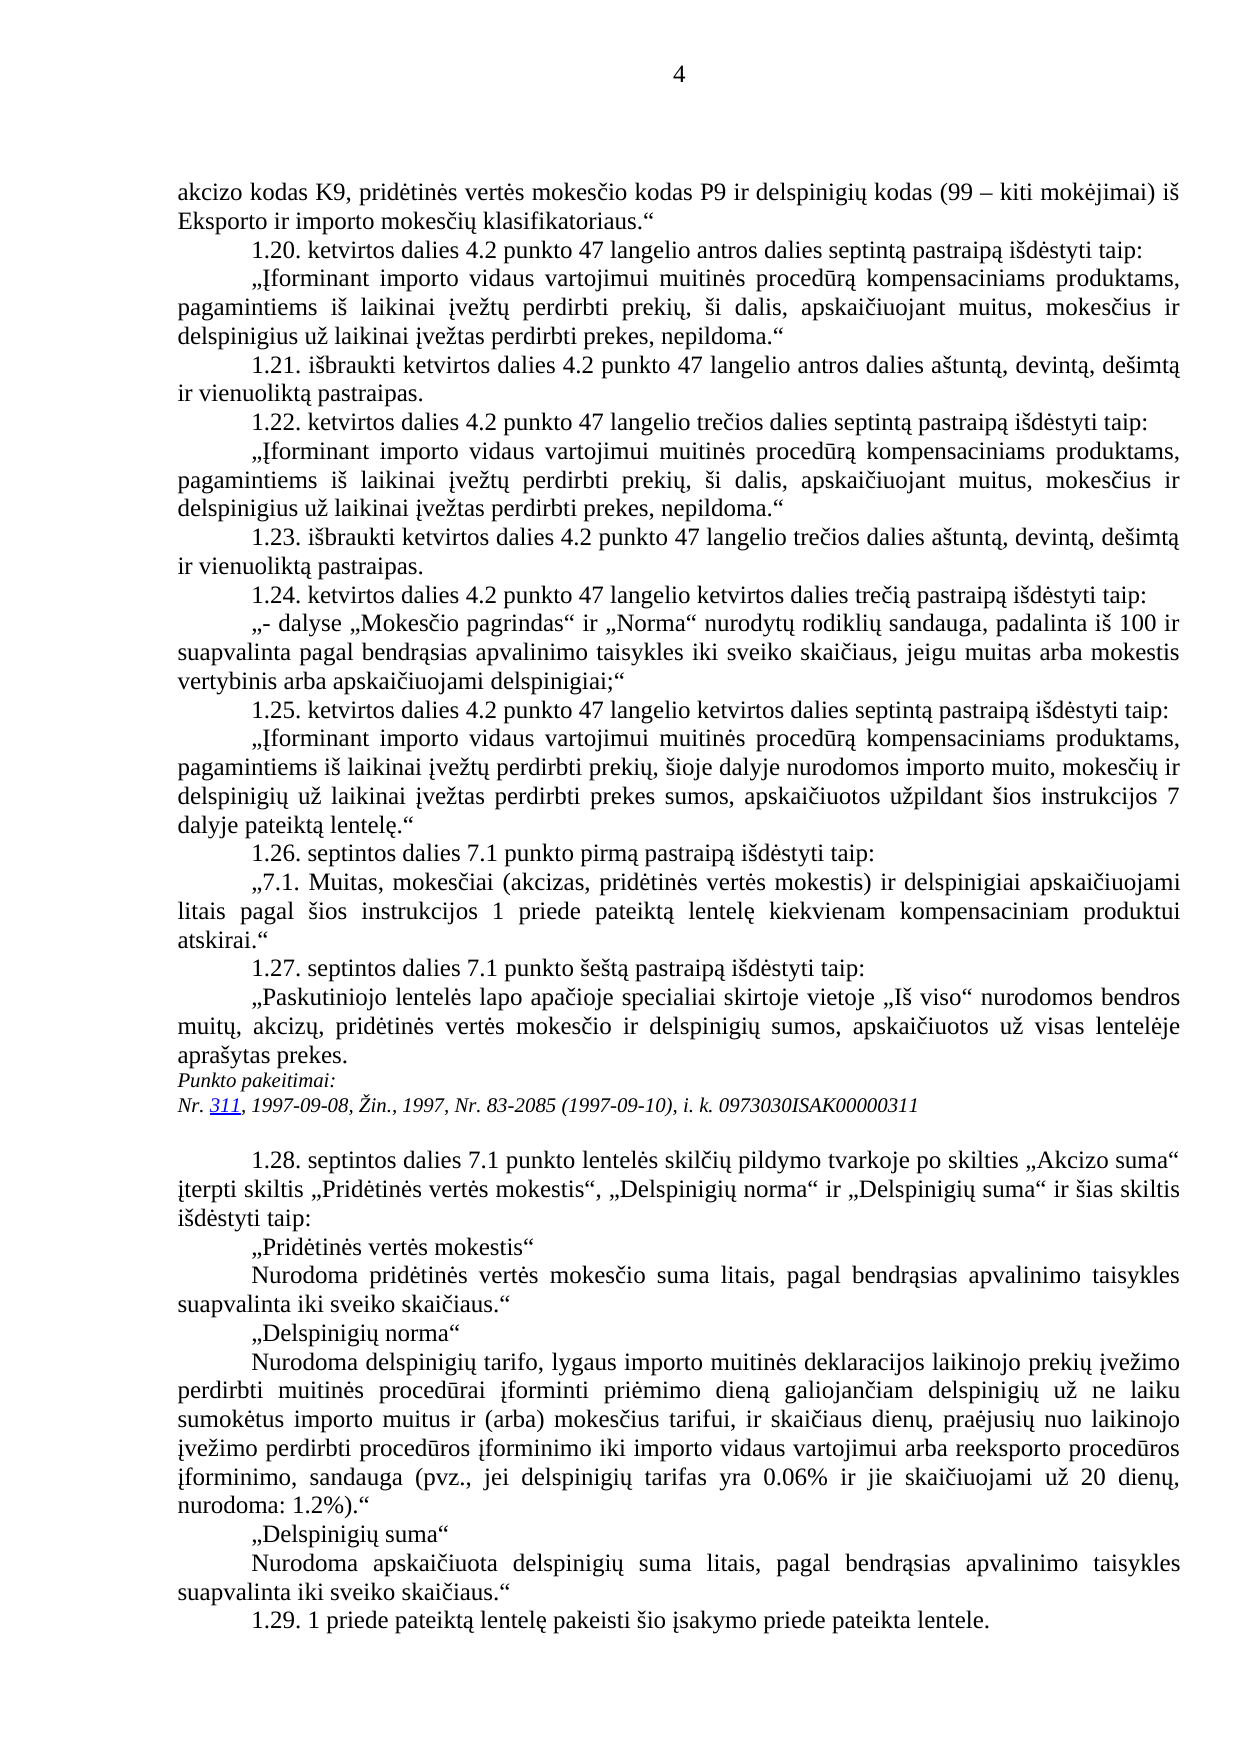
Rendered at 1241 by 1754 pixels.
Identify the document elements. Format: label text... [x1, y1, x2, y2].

text „Įforminant importo vidaus vartojimui muitinės procedūrą kompensaciniams produktams, pagamintiems iš laikinai įvežtų perdirbti prekių, šioje dalyje nurodomos importo muito, mokesčių ir delspinigių už laikinai įvežtas perdirbti prekes sumos, apskaičiuotos užpildant šios instrukcijos 7 dalyje pateiktą lentelę.“ [177, 723, 1181, 838]
text „Paskutiniojo lentelės lapo apačioje specialiai skirtoje vietoje „Iš viso“ nurodomos bendros muitų, akcizų, pridėtinės vertės mokesčio ir delspinigių sumos, apskaičiuotos už visas lentelėje aprašytas prekes. [177, 982, 1181, 1068]
text „- dalyse „Mokesčio pagrindas“ ir „Norma“ nurodytų rodiklių sandauga, padalinta iš 100 ir suapvalinta pagal bendrąsias apvalinimo taisykles iki sveiko skaičiaus, jeigu muitas arba mokestis vertybinis arba apskaičiuojami delspinigiai;“ [177, 608, 1181, 695]
text 1.24. ketvirtos dalies 4.2 punkto 47 langelio ketvirtos dalies trečią pastraipą išdėstyti taip: [177, 580, 1181, 608]
text 1.22. ketvirtos dalies 4.2 punkto 47 langelio trečios dalies septintą pastraipą išdėstyti taip: [177, 407, 1181, 436]
text 1.21. išbraukti ketvirtos dalies 4.2 punkto 47 langelio antros dalies aštuntą, devintą, dešimtą ir vienuoliktą pastraipas. [177, 350, 1181, 407]
text Nurodoma delspinigių tarifo, lygaus importo muitinės deklaracijos laikinojo prekių įvežimo perdirbti muitinės procedūrai įforminti priėmimo dieną galiojančiam delspinigių už ne laiku sumokėtus importo muitus ir (arba) mokesčius tarifui, ir skaičiaus dienų, praėjusių nuo laikinojo įvežimo perdirbti procedūros įforminimo iki importo vidaus vartojimui arba reeksporto procedūros įforminimo, sandauga (pvz., jei delspinigių tarifas yra 0.06% ir jie skaičiuojami už 20 dienų, nurodoma: 1.2%).“ [177, 1347, 1181, 1519]
text „Delspinigių suma“ [177, 1519, 1181, 1548]
text Nr. 311, 1997-09-08, Žin., 1997, Nr. 83-2085 (1997-09-10), i. k. 0973030ISAK00000311 [177, 1092, 1181, 1117]
text 1.29. 1 priede pateiktą lentelę pakeisti šio įsakymo priede pateikta lentele. [177, 1605, 1181, 1634]
text „Delspinigių norma“ [177, 1318, 1181, 1347]
text 1.28. septintos dalies 7.1 punkto lentelės skilčių pildymo tvarkoje po skilties „Akcizo suma“ įterpti skiltis „Pridėtinės vertės mokestis“, „Delspinigių norma“ ir „Delspinigių suma“ ir šias skiltis išdėstyti taip: [177, 1145, 1181, 1232]
text „Įforminant importo vidaus vartojimui muitinės procedūrą kompensaciniams produktams, pagamintiems iš laikinai įvežtų perdirbti prekių, ši dalis, apskaičiuojant muitus, mokesčius ir delspinigius už laikinai įvežtas perdirbti prekes, nepildoma.“ [177, 263, 1181, 350]
text Nurodoma pridėtinės vertės mokesčio suma litais, pagal bendrąsias apvalinimo taisykles suapvalinta iki sveiko skaičiaus.“ [177, 1260, 1181, 1318]
text Nurodoma apskaičiuota delspinigių suma litais, pagal bendrąsias apvalinimo taisykles suapvalinta iki sveiko skaičiaus.“ [177, 1548, 1181, 1605]
text 1.25. ketvirtos dalies 4.2 punkto 47 langelio ketvirtos dalies septintą pastraipą išdėstyti taip: [177, 695, 1181, 723]
text 1.27. septintos dalies 7.1 punkto šeštą pastraipą išdėstyti taip: [177, 953, 1181, 982]
text „Įforminant importo vidaus vartojimui muitinės procedūrą kompensaciniams produktams, pagamintiems iš laikinai įvežtų perdirbti prekių, ši dalis, apskaičiuojant muitus, mokesčius ir delspinigius už laikinai įvežtas perdirbti prekes, nepildoma.“ [177, 436, 1181, 522]
text „7.1. Muitas, mokesčiai (akcizas, pridėtinės vertės mokestis) ir delspinigiai apskaičiuojami litais pagal šios instrukcijos 1 priede pateiktą lentelę kiekvienam kompensaciniam produktui atskirai.“ [177, 867, 1181, 953]
text akcizo kodas K9, pridėtinės vertės mokesčio kodas P9 ir delspinigių kodas (99 – kiti mokėjimai) iš Eksporto ir importo mokesčių klasifikatoriaus.“ [177, 177, 1181, 235]
text 1.20. ketvirtos dalies 4.2 punkto 47 langelio antros dalies septintą pastraipą išdėstyti taip: [177, 235, 1181, 263]
text 1.26. septintos dalies 7.1 punkto pirmą pastraipą išdėstyti taip: [177, 838, 1181, 867]
text Punkto pakeitimai: [177, 1068, 1181, 1092]
text „Pridėtinės vertės mokestis“ [177, 1232, 1181, 1260]
text 1.23. išbraukti ketvirtos dalies 4.2 punkto 47 langelio trečios dalies aštuntą, devintą, dešimtą ir vienuoliktą pastraipas. [177, 522, 1181, 580]
